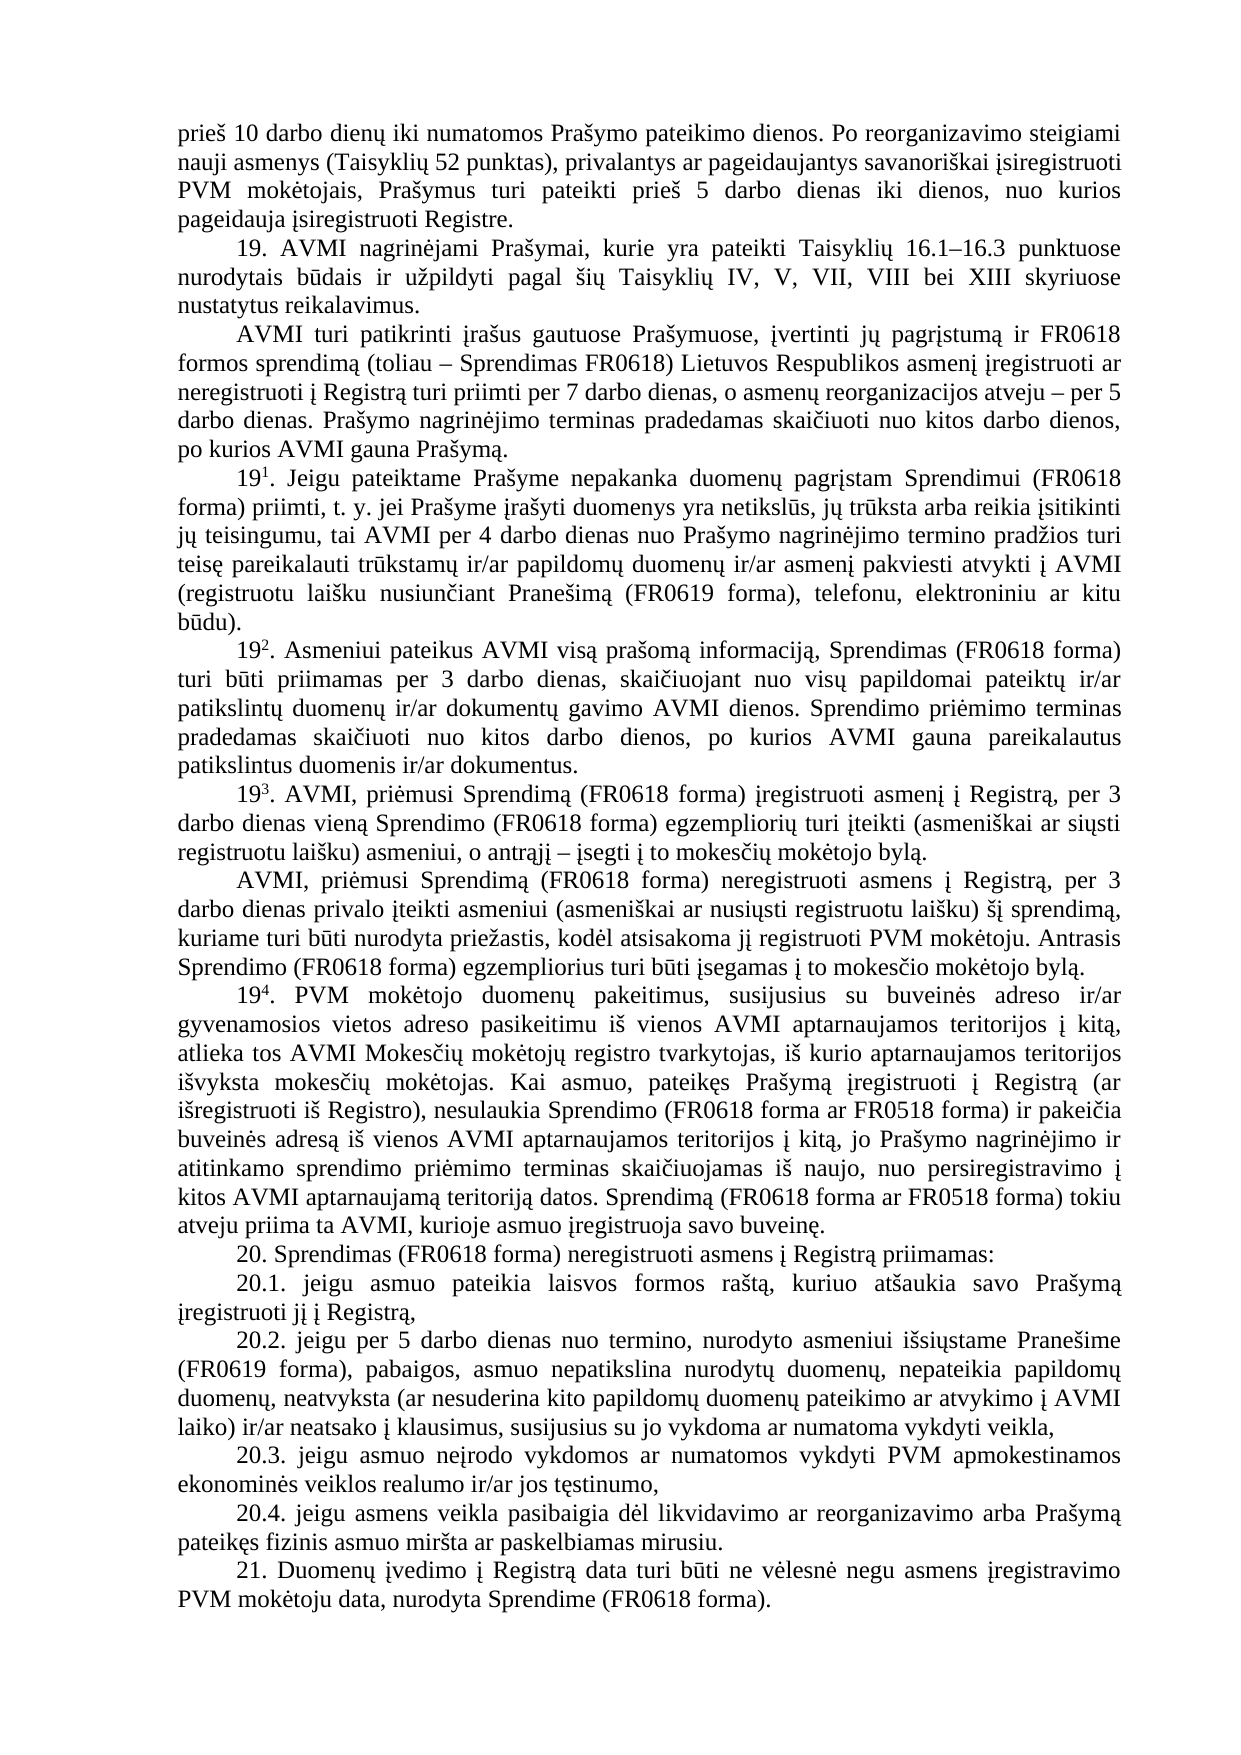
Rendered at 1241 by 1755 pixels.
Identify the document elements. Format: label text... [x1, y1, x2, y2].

text 20.4. jeigu asmens veikla pasibaigia dėl likvidavimo ar reorganizavimo arba Prašymą pateikęs fizinis asmuo miršta ar paskelbiamas mirusiu. [177, 1498, 1122, 1556]
text AVMI, priėmusi Sprendimą (FR0618 forma) neregistruoti asmens į Registrą, per 3 darbo dienas privalo įteikti asmeniui (asmeniškai ar nusiųsti registruotu laišku) šį sprendimą, kuriame turi būti nurodyta priežastis, kodėl atsisakoma jį registruoti PVM mokėtoju. Antrasis Sprendimo (FR0618 forma) egzempliorius turi būti įsegamas į to mokesčio mokėtojo bylą. [177, 866, 1122, 981]
text 20. Sprendimas (FR0618 forma) neregistruoti asmens į Registrą priimamas: [177, 1239, 1122, 1268]
text 193. AVMI, priėmusi Sprendimą (FR0618 forma) įregistruoti asmenį į Registrą, per 3 darbo dienas vieną Sprendimo (FR0618 forma) egzempliorių turi įteikti (asmeniškai ar siųsti registruotu laišku) asmeniui, o antrąjį – įsegti į to mokesčių mokėtojo bylą. [177, 779, 1122, 866]
text 21. Duomenų įvedimo į Registrą data turi būti ne vėlesnė negu asmens įregistravimo PVM mokėtoju data, nurodyta Sprendime (FR0618 forma). [177, 1556, 1122, 1613]
text prieš 10 darbo dienų iki numatomos Prašymo pateikimo dienos. Po reorganizavimo steigiami nauji asmenys (Taisyklių 52 punktas), privalantys ar pageidaujantys savanoriškai įsiregistruoti PVM mokėtojais, Prašymus turi pateikti prieš 5 darbo dienas iki dienos, nuo kurios pageidauja įsiregistruoti Registre. [177, 118, 1122, 233]
text 194. PVM mokėtojo duomenų pakeitimus, susijusius su buveinės adreso ir/ar gyvenamosios vietos adreso pasikeitimu iš vienos AVMI aptarnaujamos teritorijos į kitą, atlieka tos AVMI Mokesčių mokėtojų registro tvarkytojas, iš kurio aptarnaujamos teritorijos išvyksta mokesčių mokėtojas. Kai asmuo, pateikęs Prašymą įregistruoti į Registrą (ar išregistruoti iš Registro), nesulaukia Sprendimo (FR0618 forma ar FR0518 forma) ir pakeičia buveinės adresą iš vienos AVMI aptarnaujamos teritorijos į kitą, jo Prašymo nagrinėjimo ir atitinkamo sprendimo priėmimo terminas skaičiuojamas iš naujo, nuo persiregistravimo į kitos AVMI aptarnaujamą teritoriją datos. Sprendimą (FR0618 forma ar FR0518 forma) tokiu atveju priima ta AVMI, kurioje asmuo įregistruoja savo buveinę. [177, 981, 1122, 1239]
text 20.1. jeigu asmuo pateikia laisvos formos raštą, kuriuo atšaukia savo Prašymą įregistruoti jį į Registrą, [177, 1268, 1122, 1326]
text AVMI turi patikrinti įrašus gautuose Prašymuose, įvertinti jų pagrįstumą ir FR0618 formos sprendimą (toliau – Sprendimas FR0618) Lietuvos Respublikos asmenį įregistruoti ar neregistruoti į Registrą turi priimti per 7 darbo dienas, o asmenų reorganizacijos atveju – per 5 darbo dienas. Prašymo nagrinėjimo terminas pradedamas skaičiuoti nuo kitos darbo dienos, po kurios AVMI gauna Prašymą. [177, 319, 1122, 463]
text 191. Jeigu pateiktame Prašyme nepakanka duomenų pagrįstam Sprendimui (FR0618 forma) priimti, t. y. jei Prašyme įrašyti duomenys yra netikslūs, jų trūksta arba reikia įsitikinti jų teisingumu, tai AVMI per 4 darbo dienas nuo Prašymo nagrinėjimo termino pradžios turi teisę pareikalauti trūkstamų ir/ar papildomų duomenų ir/ar asmenį pakviesti atvykti į AVMI (registruotu laišku nusiunčiant Pranešimą (FR0619 forma), telefonu, elektroniniu ar kitu būdu). [177, 463, 1122, 636]
text 192. Asmeniui pateikus AVMI visą prašomą informaciją, Sprendimas (FR0618 forma) turi būti priimamas per 3 darbo dienas, skaičiuojant nuo visų papildomai pateiktų ir/ar patikslintų duomenų ir/ar dokumentų gavimo AVMI dienos. Sprendimo priėmimo terminas pradedamas skaičiuoti nuo kitos darbo dienos, po kurios AVMI gauna pareikalautus patikslintus duomenis ir/ar dokumentus. [177, 636, 1122, 779]
text 19. AVMI nagrinėjami Prašymai, kurie yra pateikti Taisyklių 16.1–16.3 punktuose nurodytais būdais ir užpildyti pagal šių Taisyklių IV, V, VII, VIII bei XIII skyriuose nustatytus reikalavimus. [177, 233, 1122, 319]
text 20.2. jeigu per 5 darbo dienas nuo termino, nurodyto asmeniui išsiųstame Pranešime (FR0619 forma), pabaigos, asmuo nepatikslina nurodytų duomenų, nepateikia papildomų duomenų, neatvyksta (ar nesuderina kito papildomų duomenų pateikimo ar atvykimo į AVMI laiko) ir/ar neatsako į klausimus, susijusius su jo vykdoma ar numatoma vykdyti veikla, [177, 1326, 1122, 1441]
text 20.3. jeigu asmuo neįrodo vykdomos ar numatomos vykdyti PVM apmokestinamos ekonominės veiklos realumo ir/ar jos tęstinumo, [177, 1441, 1122, 1498]
